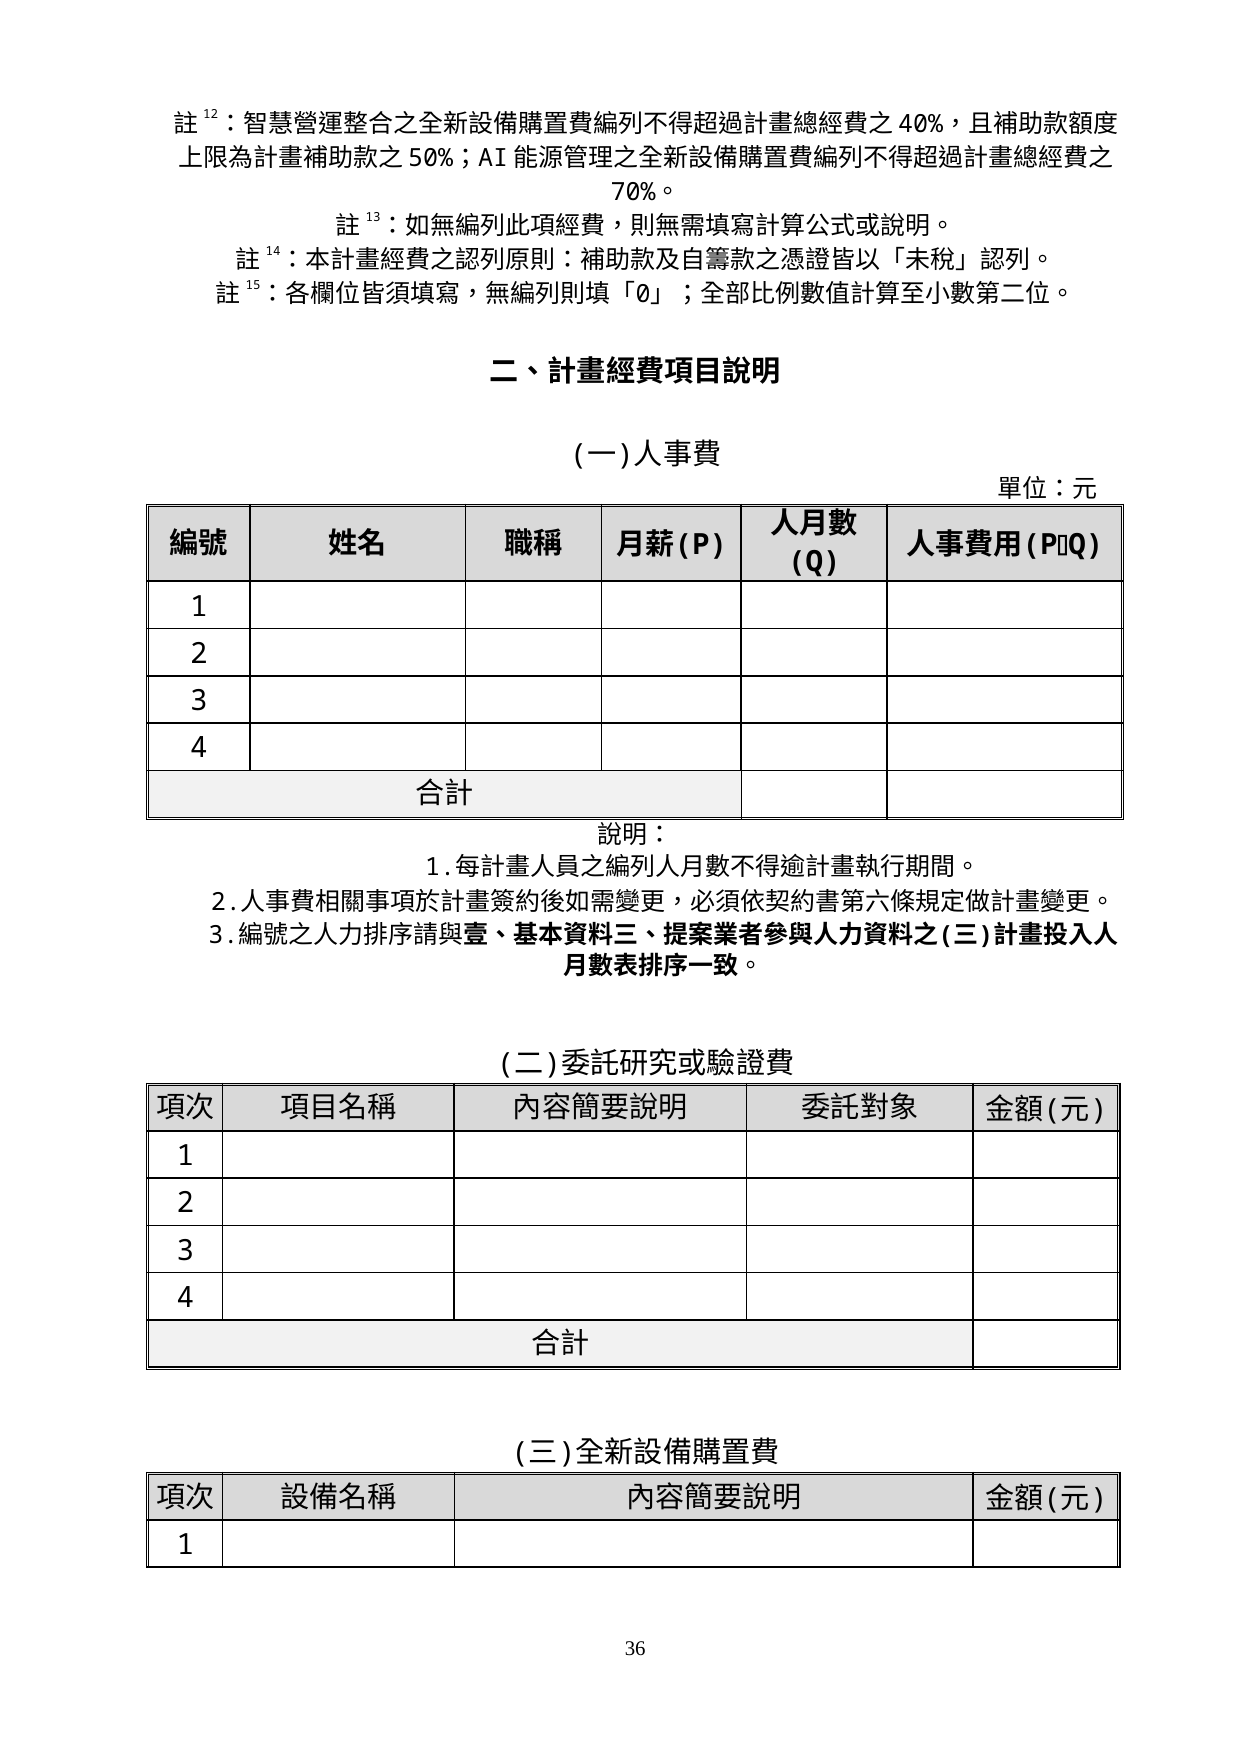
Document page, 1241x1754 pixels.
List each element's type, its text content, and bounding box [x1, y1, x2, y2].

table_cell [466, 629, 601, 675]
table_cell [747, 1273, 972, 1319]
subtitle 二、計畫經費項目說明 [148, 329, 1122, 392]
table_cell [742, 582, 886, 628]
table_cell [974, 1521, 1117, 1566]
table_cell 1 [149, 1521, 222, 1566]
table_cell [251, 677, 465, 722]
table_header 金額(元) [974, 1475, 1117, 1519]
table_cell [747, 1132, 972, 1177]
table_cell [742, 771, 886, 817]
table_cell [974, 1179, 1117, 1224]
table_cell [466, 582, 601, 628]
table_cell [223, 1226, 453, 1272]
table_cell 2 [149, 629, 249, 675]
table_header 項次 [149, 1086, 222, 1130]
text 1.每計畫人員之編列人月數不得逾計畫執行期間。 [148, 849, 1122, 883]
table_cell [602, 629, 740, 675]
table_cell [888, 582, 1121, 628]
table_cell [974, 1321, 1117, 1366]
table_cell 4 [149, 1273, 222, 1319]
text 說明： [148, 820, 1122, 849]
table_cell [888, 629, 1121, 675]
table_cell [602, 582, 740, 628]
table_cell [223, 1132, 453, 1177]
table_header 職稱 [466, 507, 601, 580]
table_cell [888, 771, 1121, 817]
table_cell [466, 677, 601, 722]
table_cell 1 [149, 582, 249, 628]
table_header 委託對象 [747, 1086, 972, 1130]
table_header 金額(元) [974, 1086, 1117, 1130]
table_header 人月數(Q) [742, 507, 886, 580]
table_header 項目名稱 [223, 1086, 453, 1130]
table_cell 4 [149, 724, 249, 769]
table_header 月薪(P) [602, 507, 740, 580]
table_cell [455, 1132, 746, 1177]
table_cell [455, 1273, 746, 1319]
table_cell [251, 724, 465, 769]
table_cell [602, 677, 740, 722]
text 3.編號之人力排序請與壹、基本資料三、提案業者參與人力資料之(三)計畫投入人月數表排序一致。 [204, 917, 1122, 980]
text 2.人事費相關事項於計畫簽約後如需變更，必須依契約書第六條規定做計畫變更。 [204, 883, 1122, 917]
table_cell [223, 1273, 453, 1319]
table_cell 3 [149, 1226, 222, 1272]
table_cell [742, 724, 886, 769]
table_cell [223, 1521, 454, 1566]
table_header 設備名稱 [223, 1475, 454, 1519]
table_cell 2 [149, 1179, 222, 1224]
table_cell [455, 1226, 746, 1272]
text 註13：如無編列此項經費，則無需填寫計算公式或說明。 [168, 208, 1122, 242]
table_cell [742, 629, 886, 675]
text 單位：元 [148, 474, 1097, 503]
table_cell 合計 [149, 771, 741, 817]
table_header 內容簡要說明 [455, 1086, 746, 1130]
table_header 內容簡要說明 [455, 1475, 972, 1519]
table_cell [747, 1226, 972, 1272]
table_cell [888, 724, 1121, 769]
text 註15：各欄位皆須填寫，無編列則填「0」；全部比例數值計算至小數第二位。 [168, 276, 1122, 310]
table_header 編號 [149, 507, 249, 580]
table_cell [742, 677, 886, 722]
text (三)全新設備購置費 [168, 1409, 1122, 1472]
table_cell [974, 1226, 1117, 1272]
table_cell [251, 582, 465, 628]
text 註12：智慧營運整合之全新設備購置費編列不得超過計畫總經費之40%，且補助款額度上限為計畫補助款之50%；AI能源管理之全新設備購置費編列不得超過計畫總經費之70%。 [168, 105, 1122, 208]
table_cell [455, 1521, 972, 1566]
text 註14：本計畫經費之認列原則：補助款及自籌款之憑證皆以「未稅」認列。 [168, 242, 1122, 276]
table_cell [602, 724, 740, 769]
text (二)委託研究或驗證費 [168, 1020, 1122, 1083]
table_header 項次 [149, 1475, 222, 1519]
table_cell [466, 724, 601, 769]
table_cell [251, 629, 465, 675]
table_cell 1 [149, 1132, 222, 1177]
table_cell [974, 1132, 1117, 1177]
table_cell [974, 1273, 1117, 1319]
table_cell [455, 1179, 746, 1224]
table_header 姓名 [251, 507, 465, 580]
table_cell [747, 1179, 972, 1224]
table_cell [888, 677, 1121, 722]
table_cell 合計 [149, 1321, 972, 1366]
table_header 人事費用(PQ) [888, 507, 1121, 580]
table_cell 3 [149, 677, 249, 722]
text (一)人事費 [168, 412, 1122, 474]
table_cell [223, 1179, 453, 1224]
